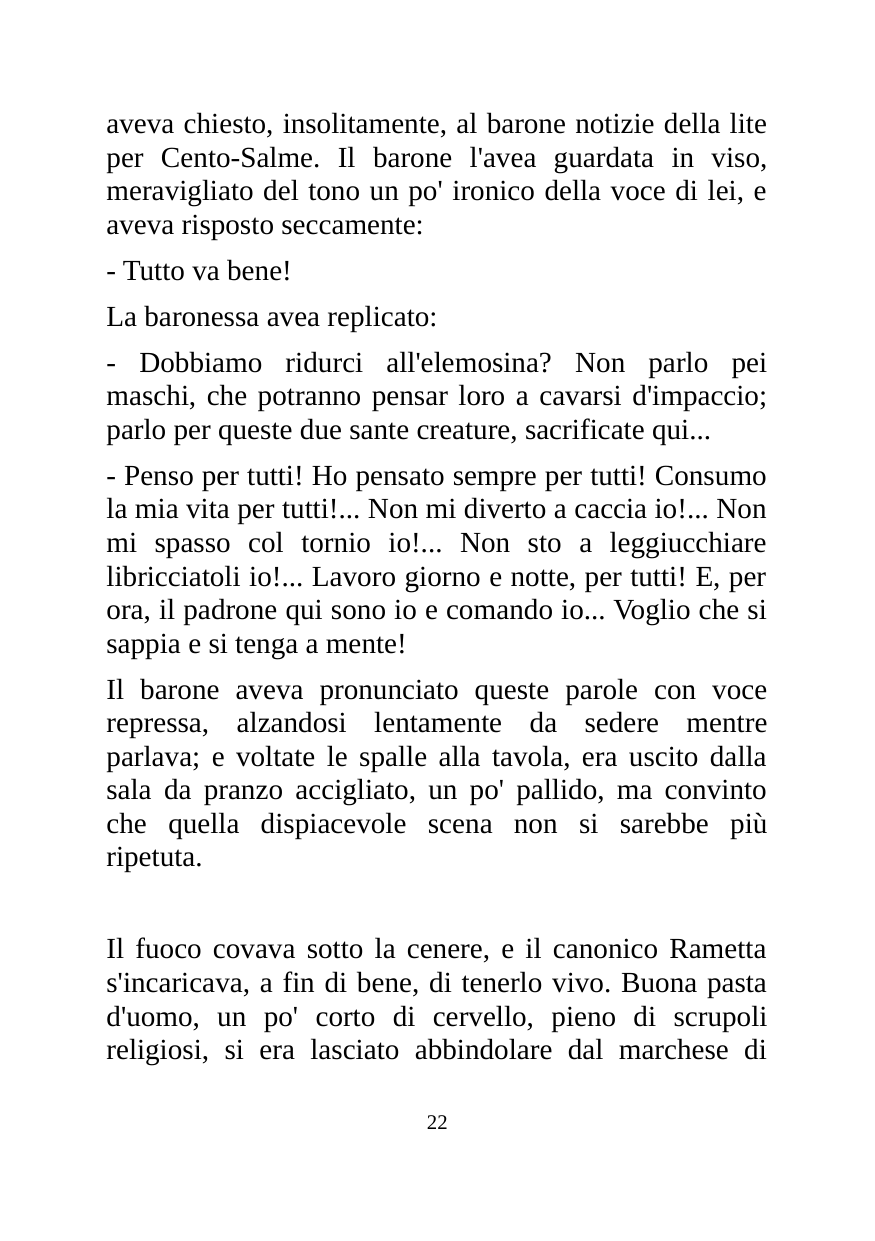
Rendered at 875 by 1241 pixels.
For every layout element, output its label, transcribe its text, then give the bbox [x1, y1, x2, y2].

text - Dobbiamo ridurci all'elemosina? Non parlo pei maschi, che potranno pensar loro a cavarsi d'impaccio; parlo per queste due sante creature, sacrificate qui... [106, 345, 768, 446]
text Il barone aveva pronunciato queste parole con voce repressa, alzandosi lentamente da sedere mentre parlava; e voltate le spalle alla tavola, era uscito dalla sala da pranzo accigliato, un po' pallido, ma convinto che quella dispiacevole scena non si sarebbe più ripetuta. [106, 672, 768, 873]
text Il fuoco covava sotto la cenere, e il canonico Rametta s'incaricava, a fin di bene, di tenerlo vivo. Buona pasta d'uomo, un po' corto di cervello, pieno di scrupoli religiosi, si era lasciato abbindolare dal marchese di [106, 932, 768, 1066]
text - Tutto va bene! [106, 253, 768, 286]
text La baronessa avea replicato: [106, 299, 768, 332]
text - Penso per tutti! Ho pensato sempre per tutti! Consumo la mia vita per tutti!... Non mi diverto a caccia io!... Non mi spasso col tornio io!... Non sto a leggiucchiare libricciatoli io!... Lavoro giorno e notte, per tutti! E, per ora, il padrone qui sono io e comando io... Voglio che si sappia e si tenga a mente! [106, 458, 768, 659]
text aveva chiesto, insolitamente, al barone notizie della lite per Cento-Salme. Il barone l'avea guardata in viso, meravigliato del tono un po' ironico della voce di lei, e aveva risposto seccamente: [106, 106, 768, 240]
